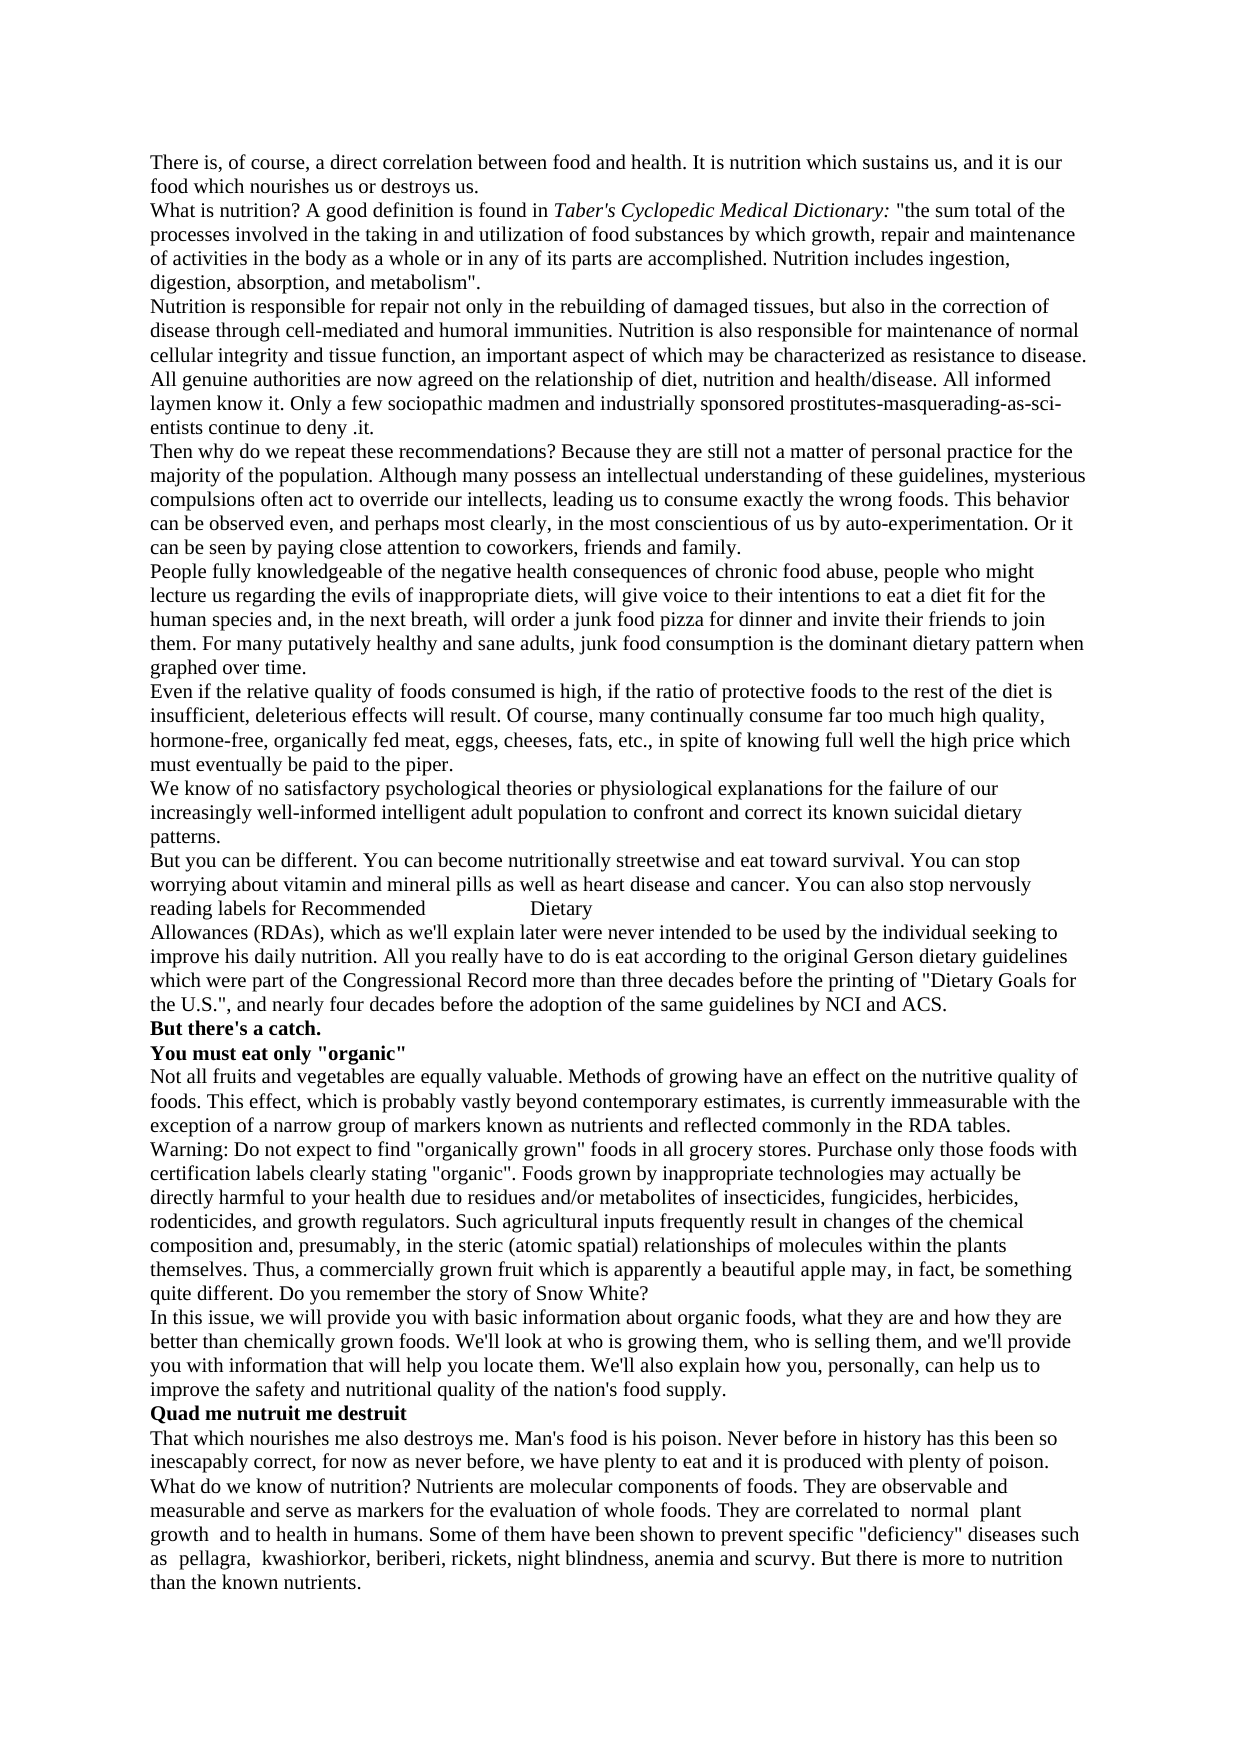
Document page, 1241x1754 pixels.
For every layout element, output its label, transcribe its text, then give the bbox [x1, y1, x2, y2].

text What is nutrition? A good defi­nition is found in Taber's Cyclopedic Medical Dictionary: "the sum total of the processes involved in the taking in and uti­lization of food substances by which growth, repair and mainte­nance of activities in the body as a whole or in any of its parts are accomplished. Nutrition includes ingestion, digestion, absorption, and metabolism". [150, 198, 1090, 294]
text But you can be different. You can become nutritionally street­wise and eat toward survival. You can stop worrying about vitamin and mineral pills as well as heart disease and cancer. You can also stop nervously reading labels for Recommended Dietary [150, 848, 1090, 920]
text Quad me nutruit me destruit [150, 1401, 1090, 1425]
text Even if the relative quality of foods consumed is high, if the ratio of protective foods to the rest of the diet is insufficient, deleterious effects will result. Of course, many continually consume far too much high quality, hormone-free, organically fed meat, eggs, cheeses, fats, etc., in spite of knowing full well the high price which must eventually be paid to the piper. [150, 679, 1090, 776]
text In this issue, we will provide you with basic information about organic foods, what they are and how they are better than chemi­cally grown foods. We'll look at who is growing them, who is sell­ing them, and we'll provide you with information that will help you locate them. We'll also explain how you, personally, can help us to improve the safety and nutritional quality of the nation's food supply. [150, 1305, 1090, 1401]
text There is, of course, a direct correlation between food and health. It is nutrition which sus­tains us, and it is our food which nourishes us or destroys us. [150, 150, 1090, 198]
text Warning: Do not expect to find "organically grown" foods in all grocery stores. Purchase only those foods with certification labels clearly stating "organic". Foods grown by inappropriate technologies may actually be directly harmful to your health due to residues and/or metabo­lites of insecticides, fungicides, herbicides, rodenticides, and growth regulators. Such agricul­tural inputs frequently result in changes of the chemical composi­tion and, presumably, in the steric (atomic spatial) relation­ships of molecules within the plants themselves. Thus, a com­mercially grown fruit which is apparently a beautiful apple may, in fact, be something quite differ­ent. Do you remember the story of Snow White? [150, 1137, 1090, 1305]
text But there's a catch. [150, 1016, 1090, 1040]
text Then why do we repeat these recommendations? Because they are still not a matter of personal practice for the majority of the population. Although many pos­sess an intellectual understand­ing of these guidelines, mysteri­ous compulsions often act to override our intellects, leading us to consume exactly the wrong foods. This behavior can be observed even, and perhaps most clearly, in the most conscientious of us by auto-experimentation. Or it can be seen by paying close attention to coworkers, friends and family. [150, 439, 1090, 559]
text Nutrition is responsible for repair not only in the rebuilding of damaged tissues, but also in the correction of disease through cell-mediated and humoral immuni­ties. Nutrition is also responsible for maintenance of normal cellu­lar integrity and tissue function, an important aspect of which may be characterized as resistance to disease. [150, 294, 1090, 367]
text You must eat only "organic" [150, 1040, 1090, 1064]
text Not all fruits and vegetables are equally valuable. Methods of growing have an effect on the nutritive quality of foods. This effect, which is probably vastly beyond contemporary estimates, is currently immeasurable with the exception of a narrow group of markers known as nutrients and reflected commonly in the RDA tables. [150, 1064, 1090, 1137]
text That which nourishes me also destroys me. Man's food is his poison. Never before in history has this been so inescapably cor­rect, for now as never before, we have plenty to eat and it is pro­duced with plenty of poison. [150, 1425, 1090, 1473]
text All genuine authorities are now agreed on the relationship of diet, nutrition and health/dis­ease. All informed laymen know it. Only a few sociopathic mad­men and industrially sponsored prostitutes-masquerading-as-sci-entists continue to deny .it. [150, 367, 1090, 439]
text Allowances (RDAs), which as we'll explain later were never intended to be used by the individual seek­ing to improve his daily nutrition. All you really have to do is eat according to the original Gerson dietary guidelines which were part of the Congressional Record more than three decades before the printing of "Dietary Goals for the U.S.", and nearly four decades before the adoption of the same guidelines by NCI and ACS. [150, 920, 1090, 1016]
text What do we know of nutrition? Nutrients are molecular compo­nents of foods. They are observ­able and measurable and serve as markers for the evaluation of whole foods. They are correlated to normal plant growth and to health in humans. Some of them have been shown to prevent spe­cific "deficiency" diseases such as pellagra, kwashiorkor, beriberi, rickets, night blindness, anemia and scurvy. But there is more to nutrition than the known nutrients. [150, 1473, 1090, 1594]
text We know of no satisfactory psychological theories or physio­logical explanations for the failure of our increasingly well-informed intelligent adult population to confront and correct its known suicidal dietary patterns. [150, 776, 1090, 848]
text People fully knowledgeable of the negative health consequences of chronic food abuse, people who might lecture us regarding the evils of inappropriate diets, will give voice to their intentions to eat a diet fit for the human species and, in the next breath, will order a junk food pizza for dinner and invite their friends to join them. For many putatively healthy and sane adults, junk food consump­tion is the dominant dietary pat­tern when graphed over time. [150, 559, 1090, 679]
